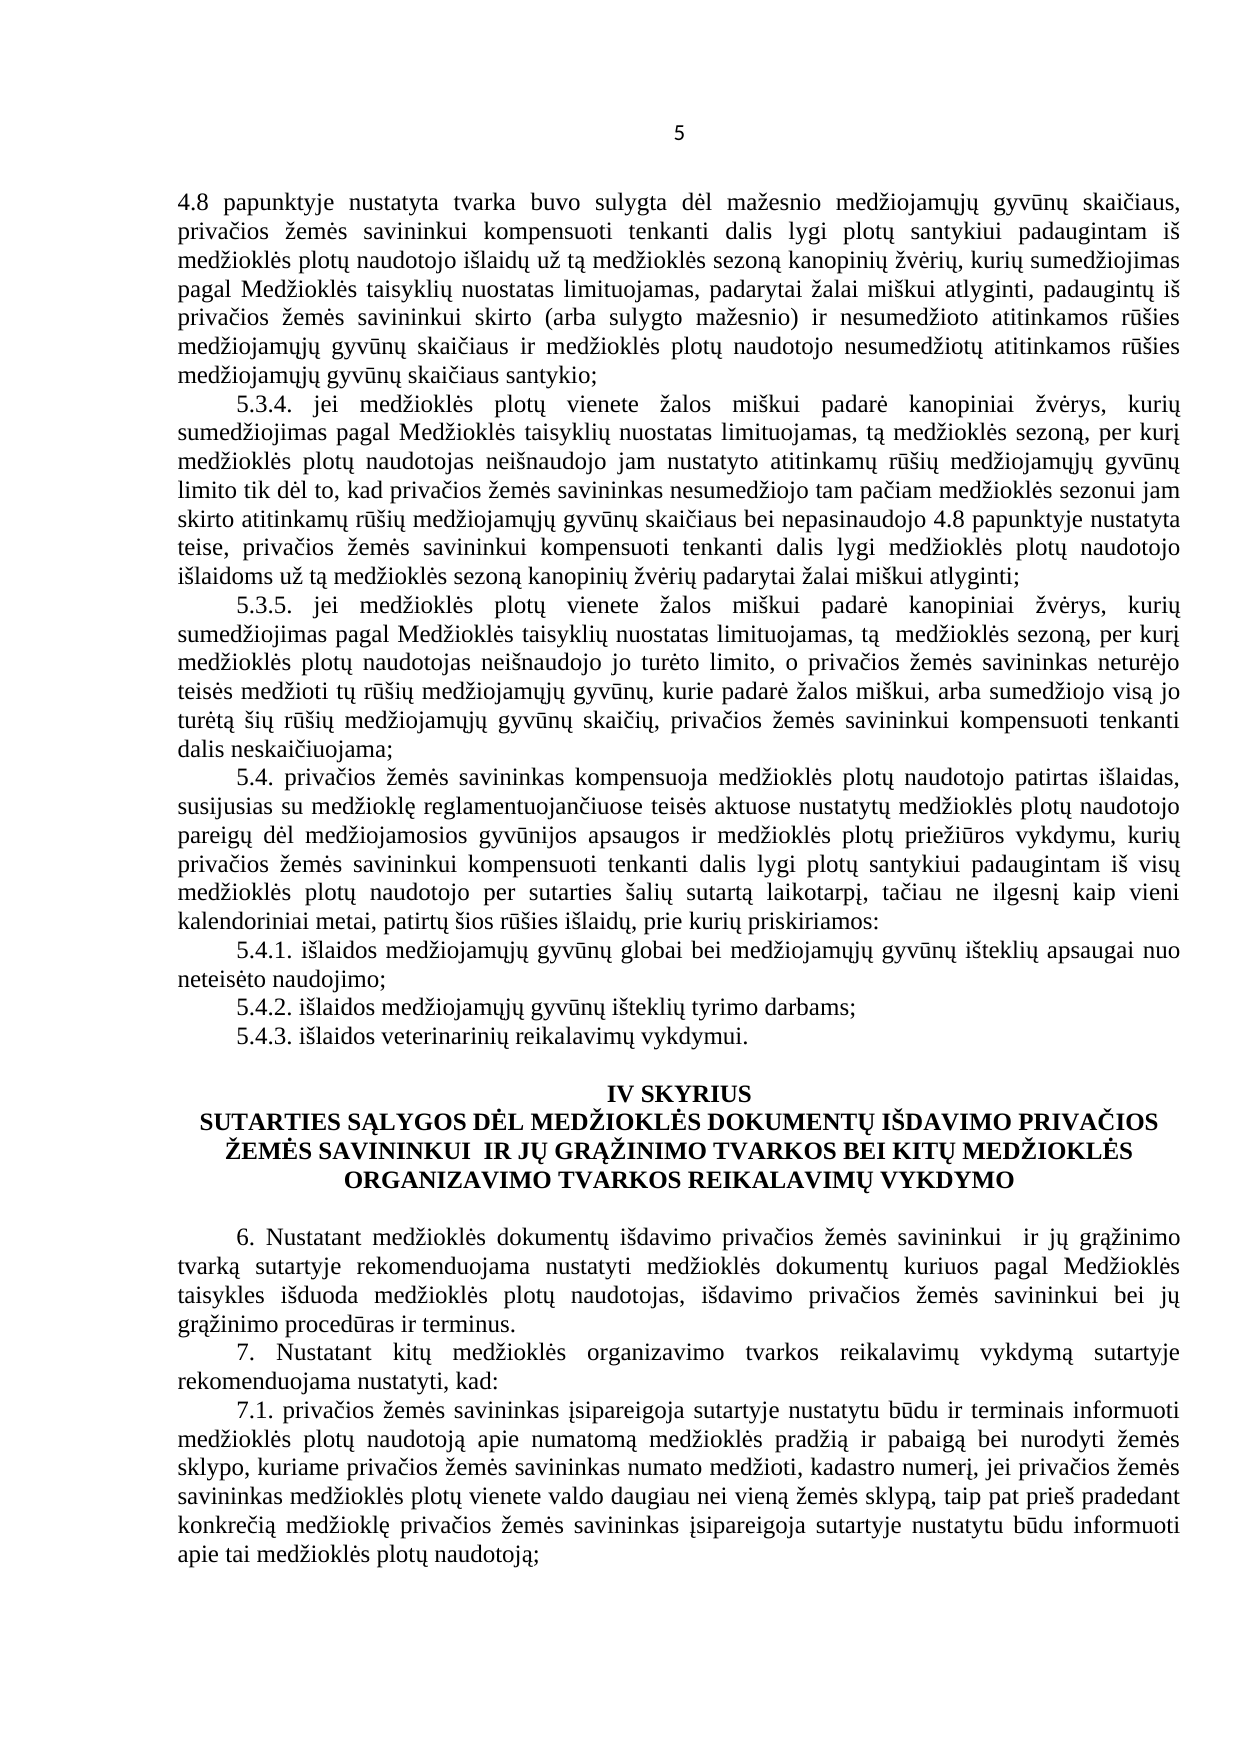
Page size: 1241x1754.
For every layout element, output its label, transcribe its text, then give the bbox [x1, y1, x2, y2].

text 7.1. privačios žemės savininkas įsipareigoja sutartyje nustatytu būdu ir terminais informuoti medžioklės plotų naudotoją apie numatomą medžioklės pradžią ir pabaigą bei nurodyti žemės sklypo, kuriame privačios žemės savininkas numato medžioti, kadastro numerį, jei privačios žemės savininkas medžioklės plotų vienete valdo daugiau nei vieną žemės sklypą, taip pat prieš pradedant konkrečią medžioklę privačios žemės savininkas įsipareigoja sutartyje nustatytu būdu informuoti apie tai medžioklės plotų naudotoją; [177, 1395, 1181, 1567]
text 5.4.3. išlaidos veterinarinių reikalavimų vykdymui. [177, 1021, 1181, 1050]
text 5.3.5. jei medžioklės plotų vienete žalos miškui padarė kanopiniai žvėrys, kurių sumedžiojimas pagal Medžioklės taisyklių nuostatas limituojamas, tą medžioklės sezoną, per kurį medžioklės plotų naudotojas neišnaudojo jo turėto limito, o privačios žemės savininkas neturėjo teisės medžioti tų rūšių medžiojamųjų gyvūnų, kurie padarė žalos miškui, arba sumedžiojo visą jo turėtą šių rūšių medžiojamųjų gyvūnų skaičių, privačios žemės savininkui kompensuoti tenkanti dalis neskaičiuojama; [177, 590, 1181, 762]
text SUTARTIES SĄLYGOS DĖL MEDŽIOKLĖS DOKUMENTŲ IŠDAVIMO PRIVAČIOS ŽEMĖS SAVININKUI IR JŲ GRĄŽINIMO TVARKOS BEI KITŲ MEDŽIOKLĖS ORGANIZAVIMO TVARKOS REIKALAVIMŲ VYKDYMO [177, 1107, 1181, 1194]
text 6. Nustatant medžioklės dokumentų išdavimo privačios žemės savininkui ir jų grąžinimo tvarką sutartyje rekomenduojama nustatyti medžioklės dokumentų kuriuos pagal Medžioklės taisykles išduoda medžioklės plotų naudotojas, išdavimo privačios žemės savininkui bei jų grąžinimo procedūras ir terminus. [177, 1222, 1181, 1337]
text 5.4. privačios žemės savininkas kompensuoja medžioklės plotų naudotojo patirtas išlaidas, susijusias su medžioklę reglamentuojančiuose teisės aktuose nustatytų medžioklės plotų naudotojo pareigų dėl medžiojamosios gyvūnijos apsaugos ir medžioklės plotų priežiūros vykdymu, kurių privačios žemės savininkui kompensuoti tenkanti dalis lygi plotų santykiui padaugintam iš visų medžioklės plotų naudotojo per sutarties šalių sutartą laikotarpį, tačiau ne ilgesnį kaip vieni kalendoriniai metai, patirtų šios rūšies išlaidų, prie kurių priskiriamos: [177, 762, 1181, 935]
text IV SKYRIUS [177, 1079, 1181, 1107]
text 5.4.2. išlaidos medžiojamųjų gyvūnų išteklių tyrimo darbams; [177, 992, 1181, 1021]
text 5.4.1. išlaidos medžiojamųjų gyvūnų globai bei medžiojamųjų gyvūnų išteklių apsaugai nuo neteisėto naudojimo; [177, 935, 1181, 992]
text 5.3.4. jei medžioklės plotų vienete žalos miškui padarė kanopiniai žvėrys, kurių sumedžiojimas pagal Medžioklės taisyklių nuostatas limituojamas, tą medžioklės sezoną, per kurį medžioklės plotų naudotojas neišnaudojo jam nustatyto atitinkamų rūšių medžiojamųjų gyvūnų limito tik dėl to, kad privačios žemės savininkas nesumedžiojo tam pačiam medžioklės sezonui jam skirto atitinkamų rūšių medžiojamųjų gyvūnų skaičiaus bei nepasinaudojo 4.8 papunktyje nustatyta teise, privačios žemės savininkui kompensuoti tenkanti dalis lygi medžioklės plotų naudotojo išlaidoms už tą medžioklės sezoną kanopinių žvėrių padarytai žalai miškui atlyginti; [177, 389, 1181, 590]
text 4.8 papunktyje nustatyta tvarka buvo sulygta dėl mažesnio medžiojamųjų gyvūnų skaičiaus, privačios žemės savininkui kompensuoti tenkanti dalis lygi plotų santykiui padaugintam iš medžioklės plotų naudotojo išlaidų už tą medžioklės sezoną kanopinių žvėrių, kurių sumedžiojimas pagal Medžioklės taisyklių nuostatas limituojamas, padarytai žalai miškui atlyginti, padaugintų iš privačios žemės savininkui skirto (arba sulygto mažesnio) ir nesumedžioto atitinkamos rūšies medžiojamųjų gyvūnų skaičiaus ir medžioklės plotų naudotojo nesumedžiotų atitinkamos rūšies medžiojamųjų gyvūnų skaičiaus santykio; [177, 187, 1181, 389]
text 7. Nustatant kitų medžioklės organizavimo tvarkos reikalavimų vykdymą sutartyje rekomenduojama nustatyti, kad: [177, 1337, 1181, 1395]
